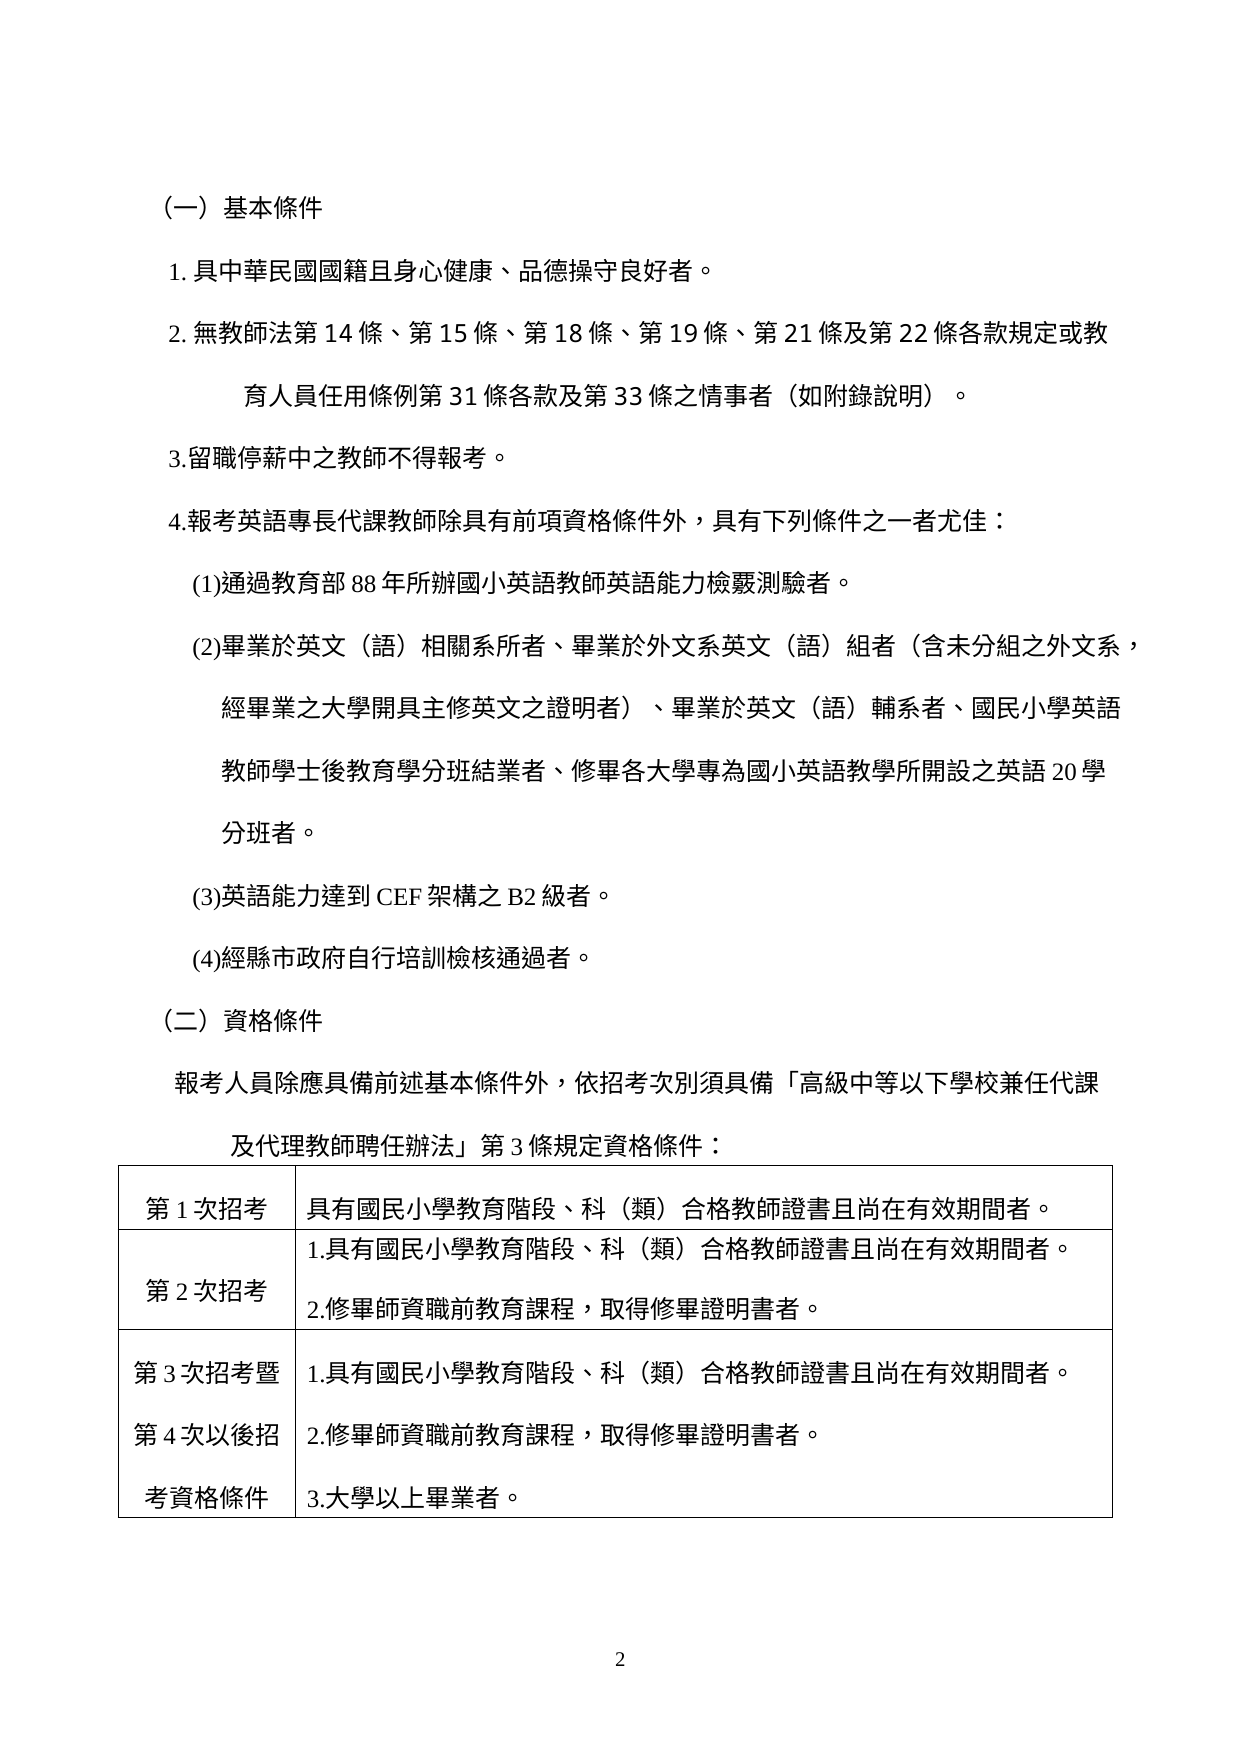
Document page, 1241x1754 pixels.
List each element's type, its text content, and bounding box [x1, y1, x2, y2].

text (4)經縣市政府自行培訓檢核通過者。 [192, 915, 1122, 978]
text 2. 無教師法第14條、第15條、第18條、第19條、第21條及第22條各款規定或教育人員任用條例第31條各款及第33條之情事者（如附錄說明）。 [118, 290, 1122, 415]
table_header 第1次招考 [119, 1166, 295, 1229]
text （一）基本條件 [118, 165, 1122, 228]
text （二）資格條件 [118, 978, 1122, 1040]
text (2)畢業於英文（語）相關系所者、畢業於外文系英文（語）組者（含未分組之外文系，經畢業之大學開具主修英文之證明者）、畢業於英文（語）輔系者、國民小學英語教師學士後教育學分班結業者、修畢各大學專為國小英語教學所開設之英語20學分班者。 [192, 603, 1122, 853]
table_cell 第3次招考暨 第4次以後招考資格條件 [119, 1330, 295, 1517]
text (3)英語能力達到CEF架構之B2級者。 [192, 853, 1122, 915]
text 3.留職停薪中之教師不得報考。 [118, 415, 1122, 478]
table_cell 第2次招考 [119, 1230, 295, 1329]
table_cell 1.具有國民小學教育階段、科（類）合格教師證書且尚在有效期間者。 2.修畢師資職前教育課程，取得修畢證明書者。 [296, 1230, 1112, 1329]
text 1. 具中華民國國籍且身心健康、品德操守良好者。 [118, 228, 1122, 290]
text 報考人員除應具備前述基本條件外，依招考次別須具備「高級中等以下學校兼任代課及代理教師聘任辦法」第3條規定資格條件： [118, 1040, 1122, 1165]
text 4.報考英語專長代課教師除具有前項資格條件外，具有下列條件之一者尤佳： [118, 478, 1122, 540]
table_cell 1.具有國民小學教育階段、科（類）合格教師證書且尚在有效期間者。 2.修畢師資職前教育課程，取得修畢證明書者。 3.大學以上畢業者。 [296, 1330, 1112, 1517]
table_header 具有國民小學教育階段、科（類）合格教師證書且尚在有效期間者。 [296, 1166, 1112, 1229]
text (1)通過教育部88年所辦國小英語教師英語能力檢覈測驗者。 [192, 540, 1122, 603]
